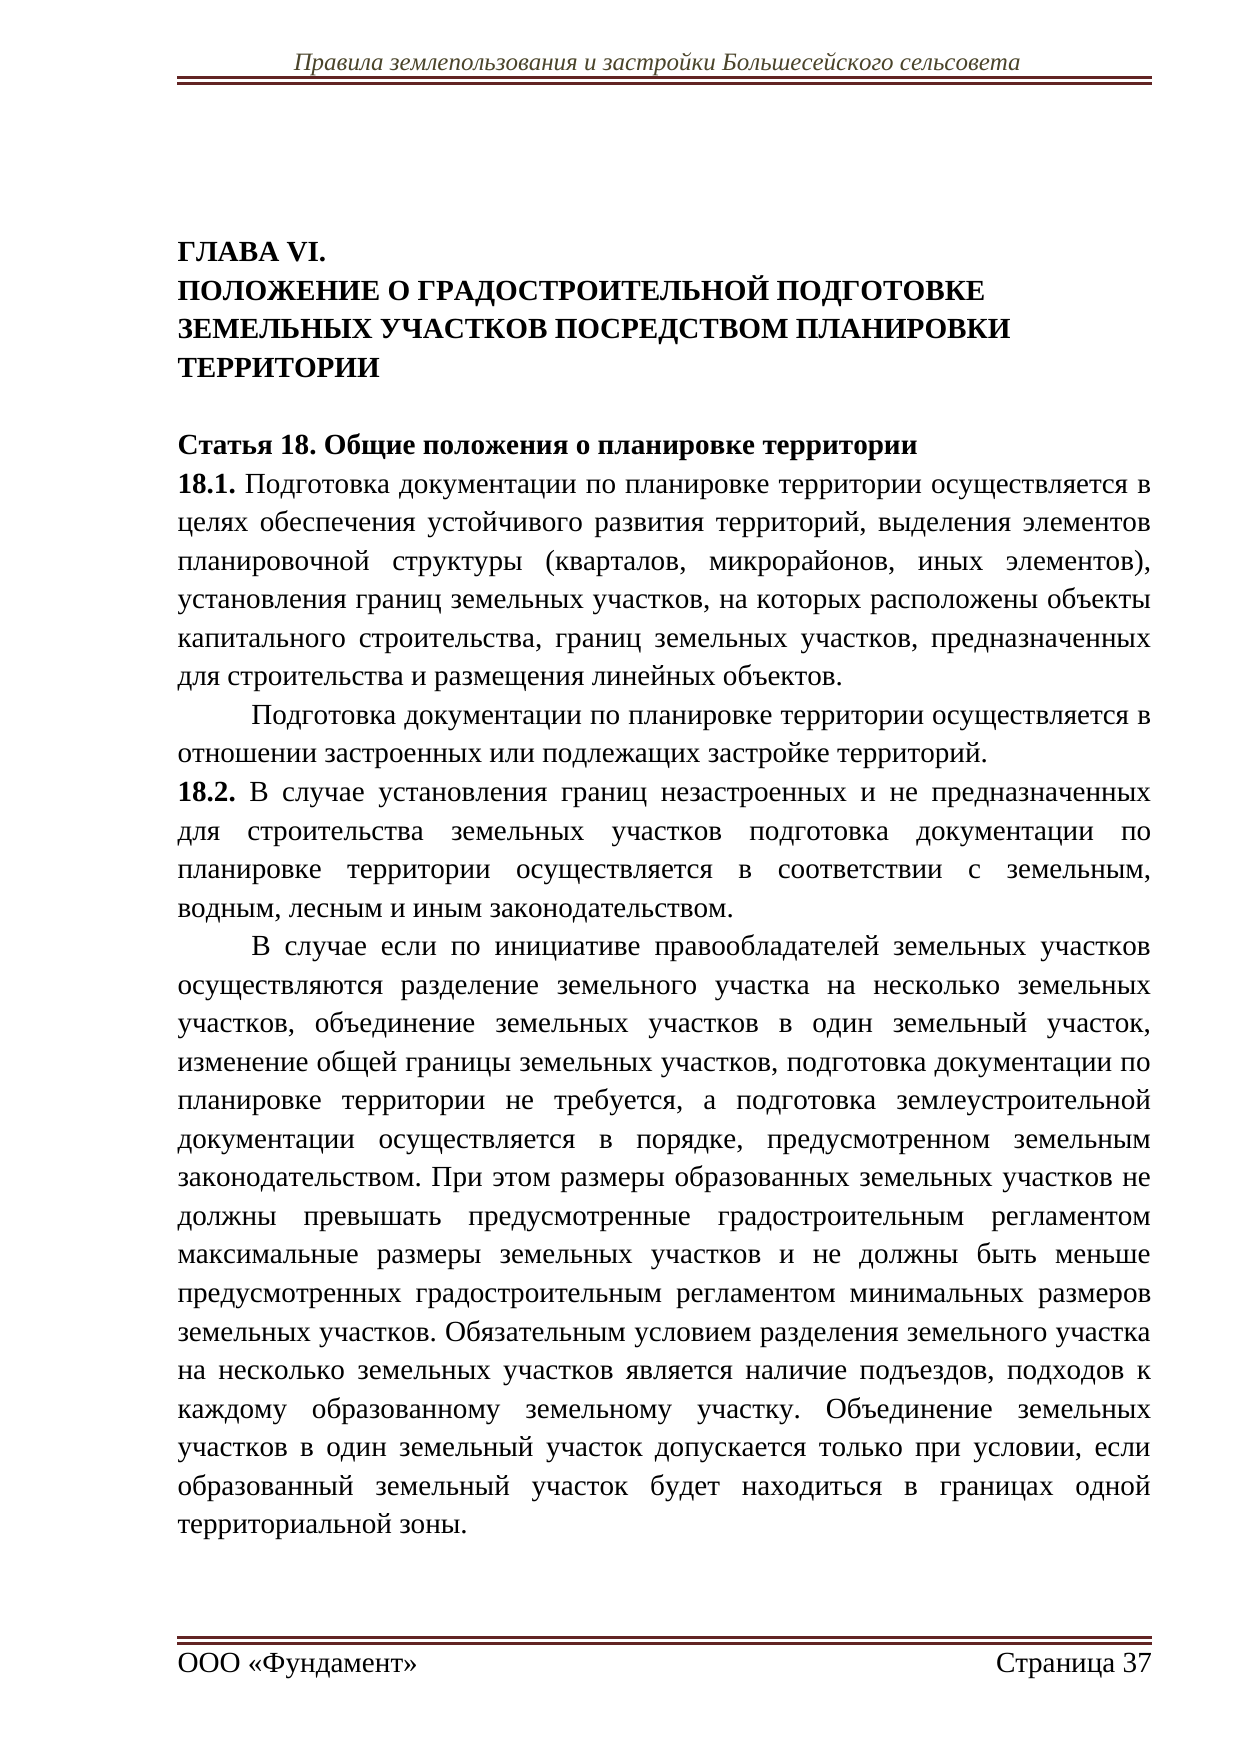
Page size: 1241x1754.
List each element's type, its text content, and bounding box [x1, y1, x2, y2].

text 18.1. Подготовка документации по планировке территории осуществляется в целях обеспечения устойчивого развития территорий, выделения элементов планировочной структуры (кварталов, микрорайонов, иных элементов), установления границ земельных участков, на которых расположены объекты капитального строительства, границ земельных участков, предназначенных для строительства и размещения линейных объектов. [177, 466, 1152, 692]
text ПОЛОЖЕНИЕ О ГРАДОСТРОИТЕЛЬНОЙ ПОДГОТОВКЕ ЗЕМЕЛЬНЫХ УЧАСТКОВ ПОСРЕДСТВОМ ПЛАНИРОВКИ ТЕРРИТОРИИ [177, 273, 1152, 384]
text 18.2. В случае установления границ незастроенных и не предназначенных для строительства земельных участков подготовка документации по планировке территории осуществляется в соответствии с земельным, водным, лесным и иным законодательством. [177, 774, 1152, 923]
text В случае если по инициативе правообладателей земельных участков осуществляются разделение земельного участка на несколько земельных участков, объединение земельных участков в один земельный участок, изменение общей границы земельных участков, подготовка документации по планировке территории не требуется, а подготовка землеустроительной документации осуществляется в порядке, предусмотренном земельным законодательством. При этом размеры образованных земельных участков не должны превышать предусмотренные градостроительным регламентом максимальные размеры земельных участков и не должны быть меньше предусмотренных градостроительным регламентом минимальных размеров земельных участков. Обязательным условием разделения земельного участка на несколько земельных участков является наличие подъездов, подходов к каждому образованному земельному участку. Объединение земельных участков в один земельный участок допускается только при условии, если образованный земельный участок будет находиться в границах одной территориальной зоны. [177, 928, 1152, 1540]
text Подготовка документации по планировке территории осуществляется в отношении застроенных или подлежащих застройке территорий. [177, 697, 1152, 769]
text ГЛАВА VI. [177, 234, 1152, 268]
text Статья 18. Общие положения о планировке территории [177, 427, 1152, 461]
